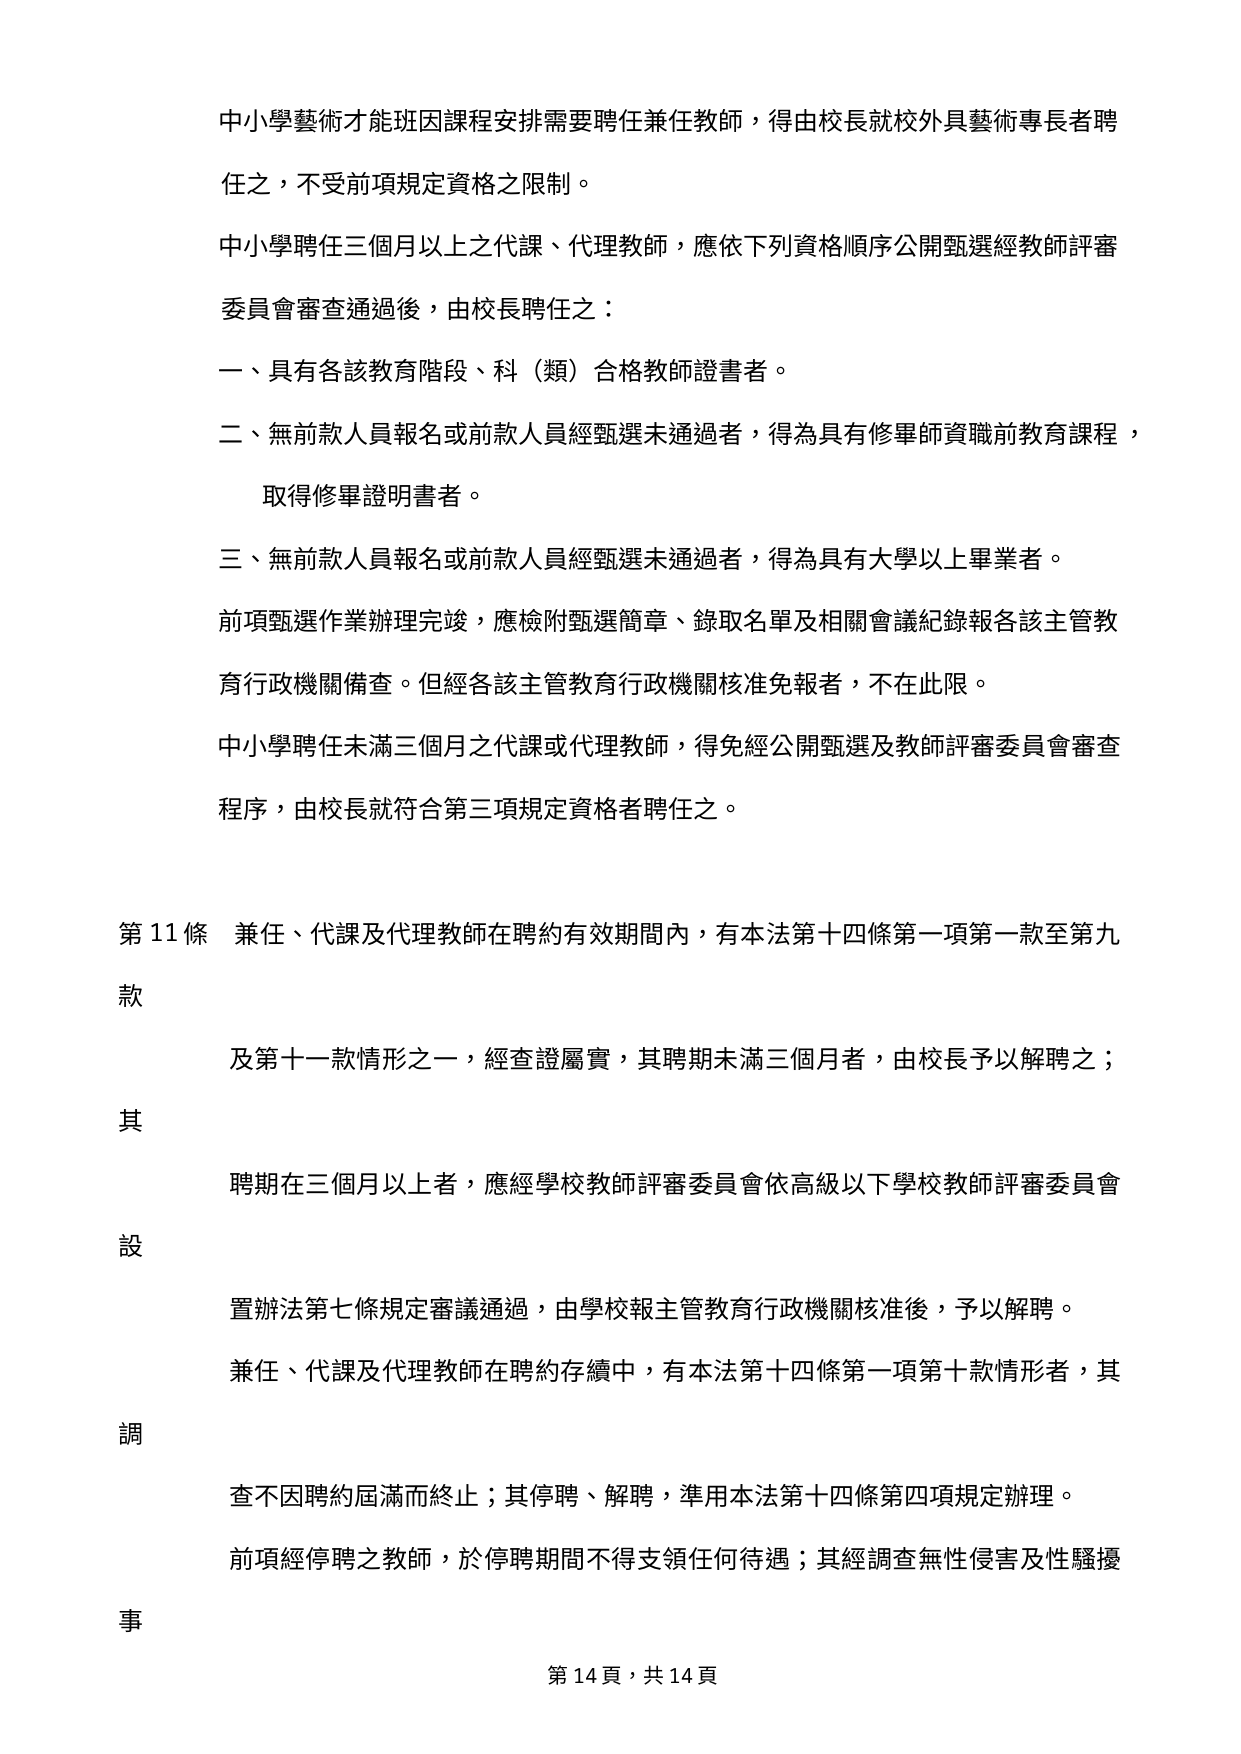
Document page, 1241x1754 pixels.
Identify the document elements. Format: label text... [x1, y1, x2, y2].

text 一、具有各該教育階段、科（類）合格教師證書者。 [118, 328, 1122, 391]
text 中小學藝術才能班因課程安排需要聘任兼任教師，得由校長就校外具藝術專長者聘任之，不受前項規定資格之限制。 [219, 78, 1122, 203]
text 中小學聘任未滿三個月之代課或代理教師，得免經公開甄選及教師評審委員會審查程序，由校長就符合第三項規定資格者聘任之。 [217, 703, 1122, 828]
text 聘期在三個月以上者，應經學校教師評審委員會依高級以下學校教師評審委員會設 [118, 1141, 1122, 1266]
text 三、無前款人員報名或前款人員經甄選未通過者，得為具有大學以上畢業者。 [118, 516, 1122, 578]
text 及第十一款情形之一，經查證屬實，其聘期未滿三個月者，由校長予以解聘之；其 [118, 1016, 1122, 1141]
text 前項甄選作業辦理完竣，應檢附甄選簡章、錄取名單及相關會議紀錄報各該主管教育行政機關備查。但經各該主管教育行政機關核准免報者，不在此限。 [219, 578, 1122, 703]
text 中小學聘任三個月以上之代課、代理教師，應依下列資格順序公開甄選經教師評審委員會審查通過後，由校長聘任之： [219, 203, 1122, 328]
text 查不因聘約屆滿而終止；其停聘、解聘，準用本法第十四條第四項規定辦理。 [118, 1453, 1122, 1516]
text 第11條 兼任、代課及代理教師在聘約有效期間內，有本法第十四條第一項第一款至第九款 [118, 891, 1122, 1016]
text 置辦法第七條規定審議通過，由學校報主管教育行政機關核准後，予以解聘。 [118, 1266, 1122, 1328]
text 前項經停聘之教師，於停聘期間不得支領任何待遇；其經調查無性侵害及性騷擾事 [118, 1516, 1122, 1641]
text 二、無前款人員報名或前款人員經甄選未通過者，得為具有修畢師資職前教育課程，取得修畢證明書者。 [219, 391, 1122, 516]
text 兼任、代課及代理教師在聘約存續中，有本法第十四條第一項第十款情形者，其調 [118, 1328, 1122, 1453]
